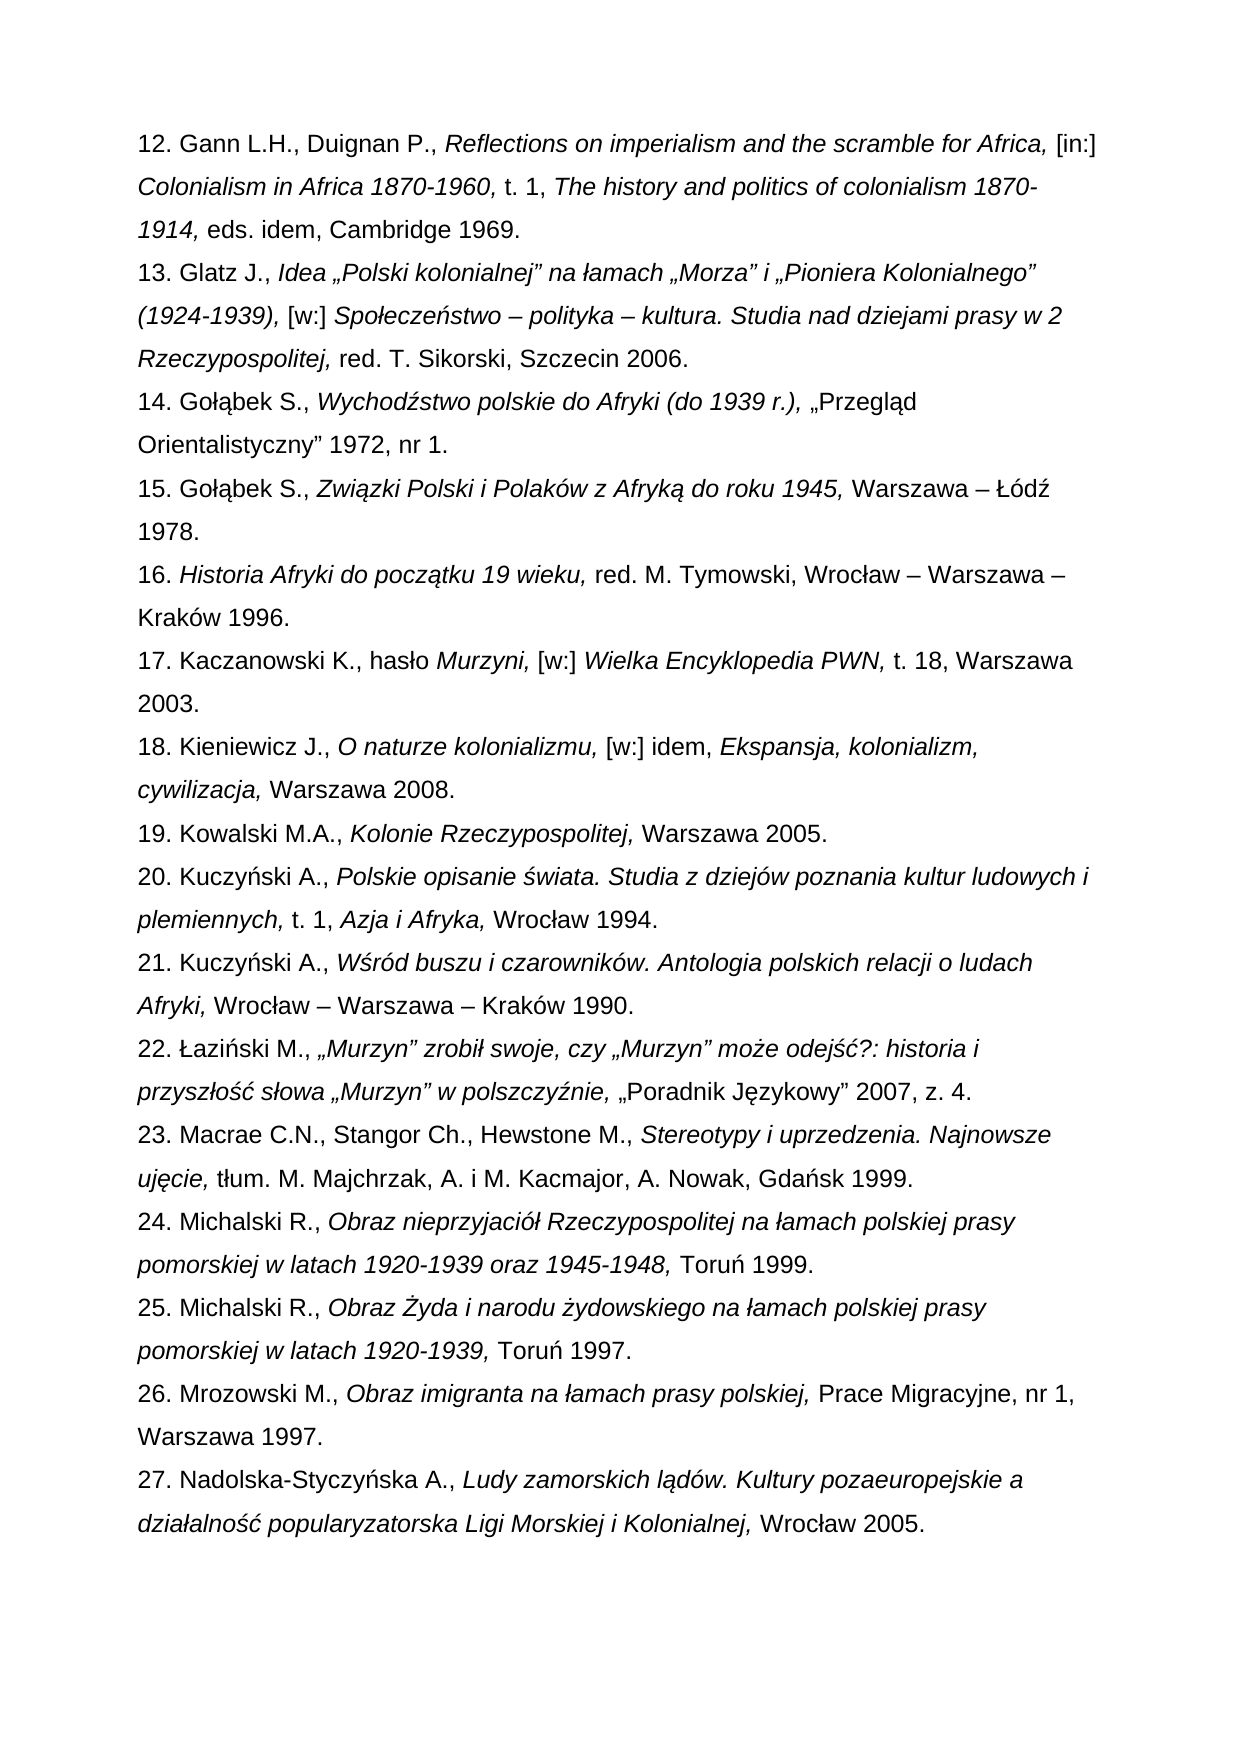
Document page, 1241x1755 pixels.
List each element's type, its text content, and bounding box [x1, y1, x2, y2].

text 27. Nadolska-Styczyńska A., Ludy zamorskich lądów. Kultury pozaeuropejskie a działalność popularyzatorska Ligi Morskiej i Kolonialnej, Wrocław 2005. [137, 1465, 1100, 1537]
text 19. Kowalski M.A., Kolonie Rzeczypospolitej, Warszawa 2005. [137, 818, 1100, 847]
text 20. Kuczyński A., Polskie opisanie świata. Studia z dziejów poznania kultur ludowych i plemiennych, t. 1, Azja i Afryka, Wrocław 1994. [137, 862, 1100, 933]
text 13. Glatz J., Idea „Polski kolonialnej” na łamach „Morza” i „Pioniera Kolonialnego” (1924-1939), [w:] Społeczeństwo – polityka – kultura. Studia nad dziejami prasy w 2 Rzeczypospolitej, red. T. Sikorski, Szczecin 2006. [137, 258, 1100, 373]
text 18. Kieniewicz J., O naturze kolonializmu, [w:] idem, Ekspansja, kolonializm, cywilizacja, Warszawa 2008. [137, 732, 1100, 804]
text 24. Michalski R., Obraz nieprzyjaciół Rzeczypospolitej na łamach polskiej prasy pomorskiej w latach 1920-1939 oraz 1945-1948, Toruń 1999. [137, 1207, 1100, 1278]
text 15. Gołąbek S., Związki Polski i Polaków z Afryką do roku 1945, Warszawa – Łódź 1978. [137, 473, 1100, 545]
text 23. Macrae C.N., Stangor Ch., Hewstone M., Stereotypy i uprzedzenia. Najnowsze ujęcie, tłum. M. Majchrzak, A. i M. Kacmajor, A. Nowak, Gdańsk 1999. [137, 1120, 1100, 1192]
text 25. Michalski R., Obraz Żyda i narodu żydowskiego na łamach polskiej prasy pomorskiej w latach 1920-1939, Toruń 1997. [137, 1293, 1100, 1365]
text 12. Gann L.H., Duignan P., Reflections on imperialism and the scramble for Africa, [in:] Colonialism in Africa 1870-1960, t. 1, The history and politics of colonialism 1870-1914, eds. idem, Cambridge 1969. [137, 128, 1100, 243]
text 16. Historia Afryki do początku 19 wieku, red. M. Tymowski, Wrocław – Warszawa – Kraków 1996. [137, 560, 1100, 632]
text 26. Mrozowski M., Obraz imigranta na łamach prasy polskiej, Prace Migracyjne, nr 1, Warszawa 1997. [137, 1379, 1100, 1451]
text 17. Kaczanowski K., hasło Murzyni, [w:] Wielka Encyklopedia PWN, t. 18, Warszawa 2003. [137, 646, 1100, 718]
text 14. Gołąbek S., Wychodźstwo polskie do Afryki (do 1939 r.), „Przegląd Orientalistyczny” 1972, nr 1. [137, 387, 1100, 459]
text 21. Kuczyński A., Wśród buszu i czarowników. Antologia polskich relacji o ludach Afryki, Wrocław – Warszawa – Kraków 1990. [137, 948, 1100, 1020]
text 22. Łaziński M., „Murzyn” zrobił swoje, czy „Murzyn” może odejść?: historia i przyszłość słowa „Murzyn” w polszczyźnie, „Poradnik Językowy” 2007, z. 4. [137, 1034, 1100, 1106]
